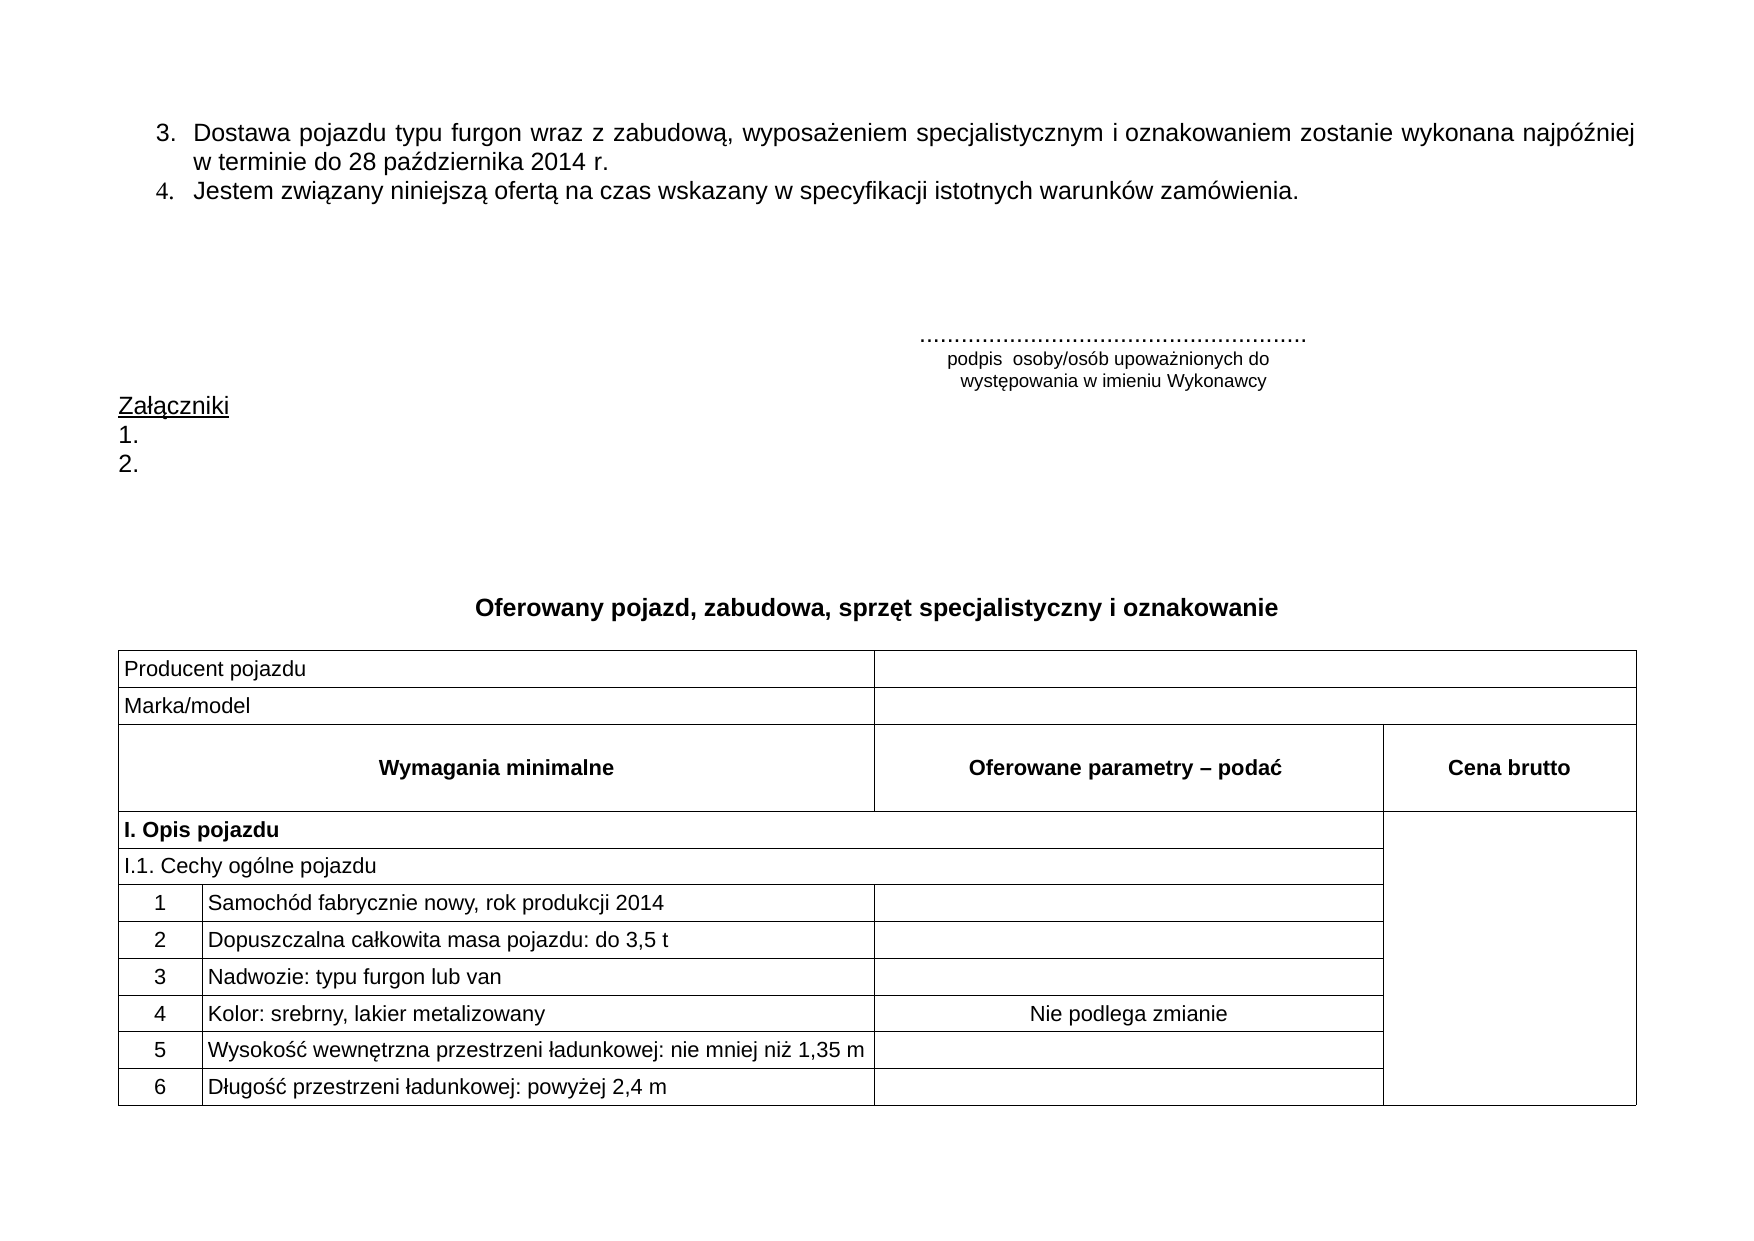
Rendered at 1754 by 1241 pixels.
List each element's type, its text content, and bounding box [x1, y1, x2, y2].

text występowania w imieniu Wykonawcy [591, 370, 1636, 391]
table_cell 3 [119, 959, 202, 995]
table_cell Wysokość wewnętrzna przestrzeni ładunkowej: nie mniej niż 1,35 m [203, 1032, 874, 1068]
table_cell Kolor: srebrny, lakier metalizowany [203, 996, 874, 1031]
table_cell 4 [119, 996, 202, 1031]
table_cell Cena brutto [1384, 725, 1636, 811]
table_header [875, 651, 1636, 687]
table_cell Dopuszczalna całkowita masa pojazdu: do 3,5 t [203, 922, 874, 958]
table_cell Oferowane parametry – podać [875, 725, 1383, 811]
table_cell [875, 959, 1383, 995]
table_cell 2 [119, 922, 202, 958]
table_cell [875, 1069, 1383, 1105]
table_cell I. Opis pojazdu [119, 812, 1383, 848]
table_cell Samochód fabrycznie nowy, rok produkcji 2014 [203, 885, 874, 921]
table_cell [1384, 812, 1636, 1105]
table_cell 1 [119, 885, 202, 921]
table_cell Marka/model [119, 688, 874, 724]
table_cell [875, 885, 1383, 921]
table_cell Wymagania minimalne [119, 725, 874, 811]
list Dostawa pojazdu typu furgon wraz z zabudową, wyposażeniem specjalistycznym i oznakowaniem zostanie wykonana najpóźniej w terminie do 28 października 2014 r. [156, 118, 1636, 176]
table_cell 6 [119, 1069, 202, 1105]
table_cell [875, 1032, 1383, 1068]
table_cell [875, 922, 1383, 958]
table_cell Długość przestrzeni ładunkowej: powyżej 2,4 m [203, 1069, 874, 1105]
text Załączniki [118, 391, 1636, 420]
table_cell Nadwozie: typu furgon lub van [203, 959, 874, 995]
table_cell I.1. Cechy ogólne pojazdu [119, 849, 1383, 884]
text podpis osoby/osób upoważnionych do [591, 348, 1636, 370]
table_cell [875, 688, 1636, 724]
list Jestem związany niniejszą ofertą na czas wskazany w specyfikacji istotnych warunków zamówienia. [156, 176, 1636, 204]
text ........................................................ [591, 319, 1636, 348]
table_cell Nie podlega zmianie [875, 996, 1383, 1031]
table_cell 5 [119, 1032, 202, 1068]
table_header Producent pojazdu [119, 651, 874, 687]
text 2. [118, 449, 1636, 478]
text 1. [118, 420, 1636, 449]
text Oferowany pojazd, zabudowa, sprzęt specjalistyczny i oznakowanie [118, 593, 1636, 621]
